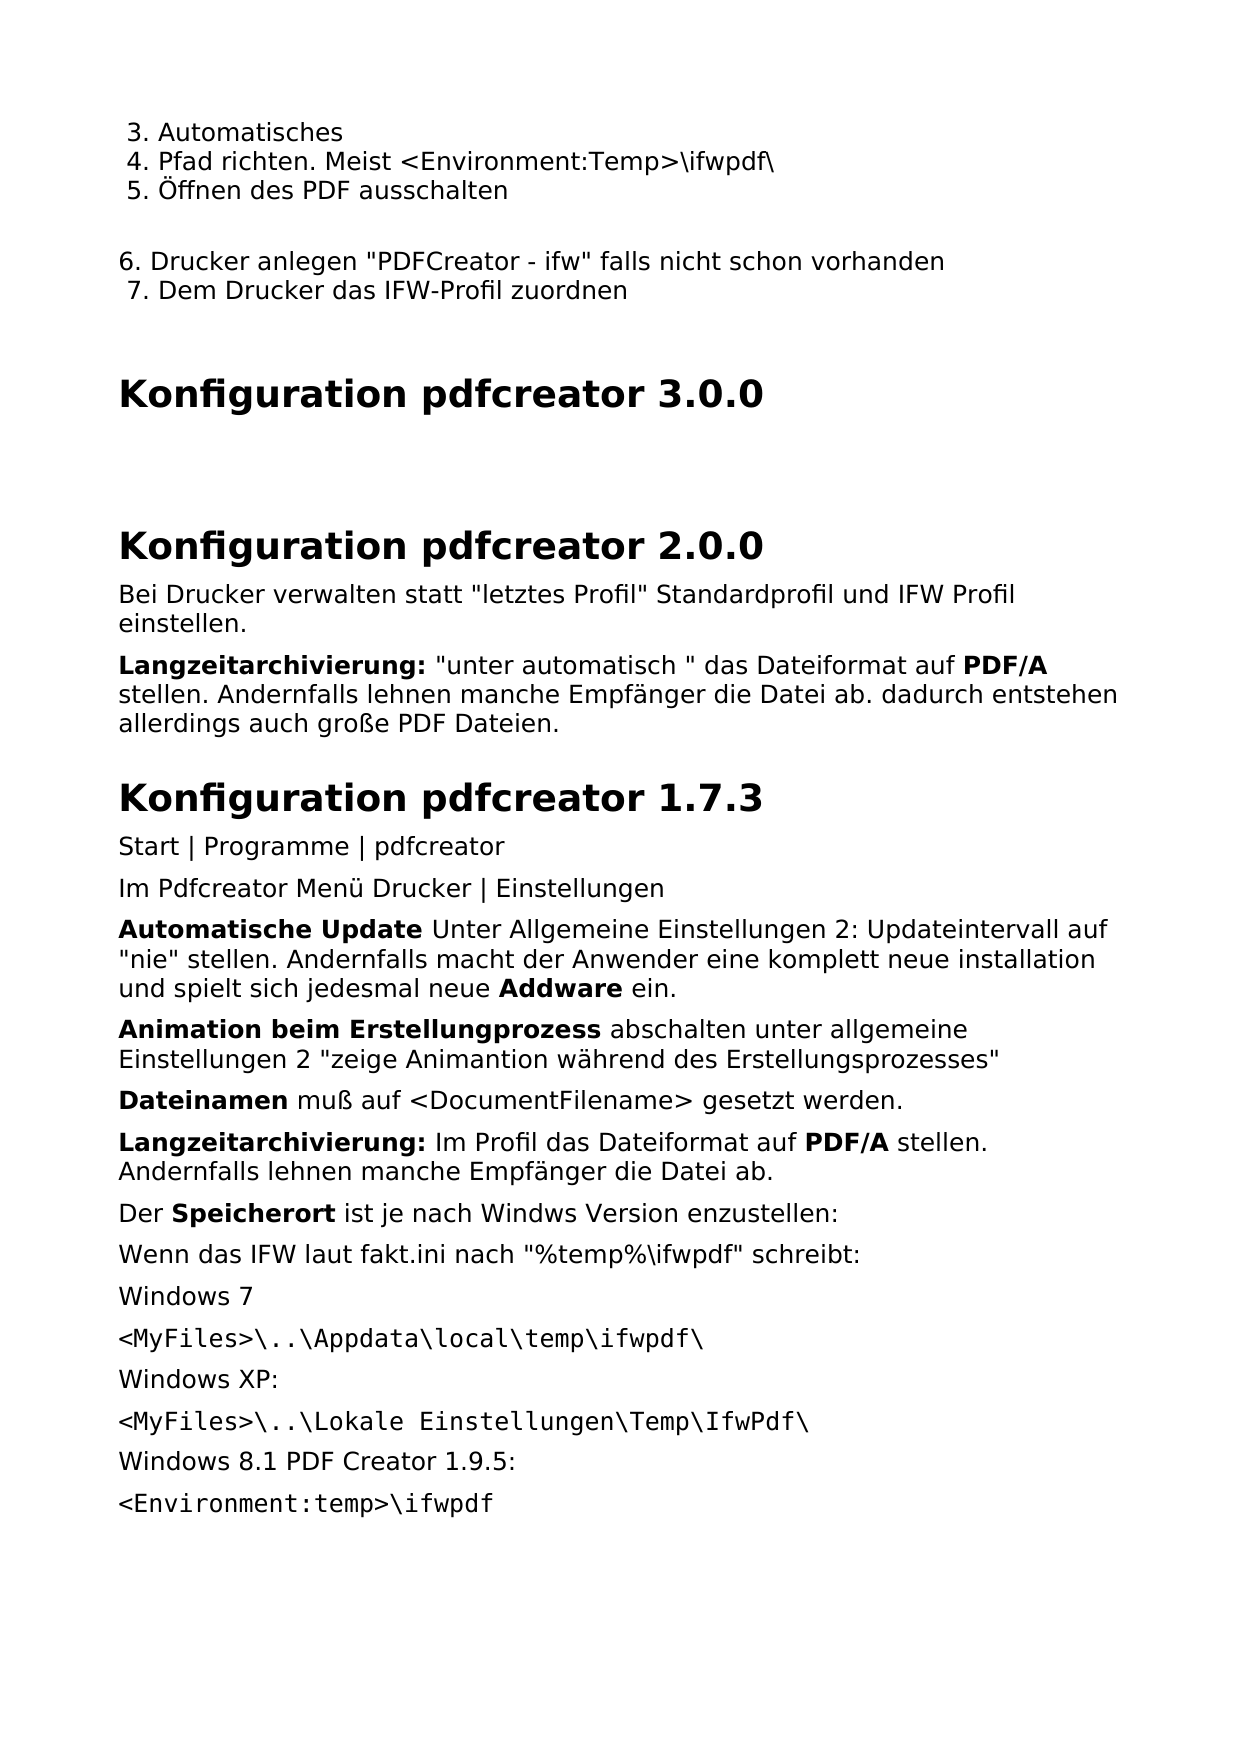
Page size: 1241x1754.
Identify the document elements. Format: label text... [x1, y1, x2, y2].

text Dateinamen muß auf <DocumentFilename> gesetzt werden. [118, 1087, 1122, 1116]
text Start | Programme | pdfcreator [118, 832, 1122, 862]
text <Environment:temp>\ifwpdf [118, 1489, 1122, 1518]
text 6. Drucker anlegen "PDFCreator - ifw" falls nicht schon vorhanden 7. Dem Drucker das IFW-Profil zuordnen [118, 247, 1122, 335]
subtitle Konfiguration pdfcreator 1.7.3 [118, 776, 1122, 820]
text Wenn das IFW laut fakt.ini nach "%temp%\ifwpdf" schreibt: [118, 1241, 1122, 1270]
text Animation beim Erstellungprozess abschalten unter allgemeine Einstellungen 2 "zeige Animantion während des Erstellungsprozesses" [118, 1016, 1122, 1074]
text Langzeitarchivierung: "unter automatisch " das Dateiformat auf PDF/A stellen. Andernfalls lehnen manche Empfänger die Datei ab. dadurch entstehen allerdings auch große PDF Dateien. [118, 651, 1122, 739]
text Automatische Update Unter Allgemeine Einstellungen 2: Updateintervall auf "nie" stellen. Andernfalls macht der Anwender eine komplett neue installation und spielt sich jedesmal neue Addware ein. [118, 916, 1122, 1003]
subtitle Konfiguration pdfcreator 2.0.0 [118, 524, 1122, 568]
text 3. Automatisches 4. Pfad richten. Meist <Environment:Temp>\ifwpdf\ 5. Öffnen des PDF ausschalten [118, 118, 1122, 235]
text Der Speicherort ist je nach Windws Version enzustellen: [118, 1199, 1122, 1228]
subtitle Konfiguration pdfcreator 3.0.0 [118, 372, 1122, 416]
text Im Pdfcreator Menü Drucker | Einstellungen [118, 874, 1122, 903]
text <MyFiles>\..\Appdata\local\temp\ifwpdf\ [118, 1324, 1122, 1353]
text Langzeitarchivierung: Im Profil das Dateiformat auf PDF/A stellen. Andernfalls lehnen manche Empfänger die Datei ab. [118, 1128, 1122, 1187]
text <MyFiles>\..\Lokale Einstellungen\Temp\IfwPdf\ [118, 1407, 1122, 1436]
text Windows 7 [118, 1282, 1122, 1312]
text Windows XP: [118, 1365, 1122, 1394]
text Windows 8.1 PDF Creator 1.9.5: [118, 1448, 1122, 1477]
text Bei Drucker verwalten statt "letztes Profil" Standardprofil und IFW Profil einstellen. [118, 580, 1122, 639]
